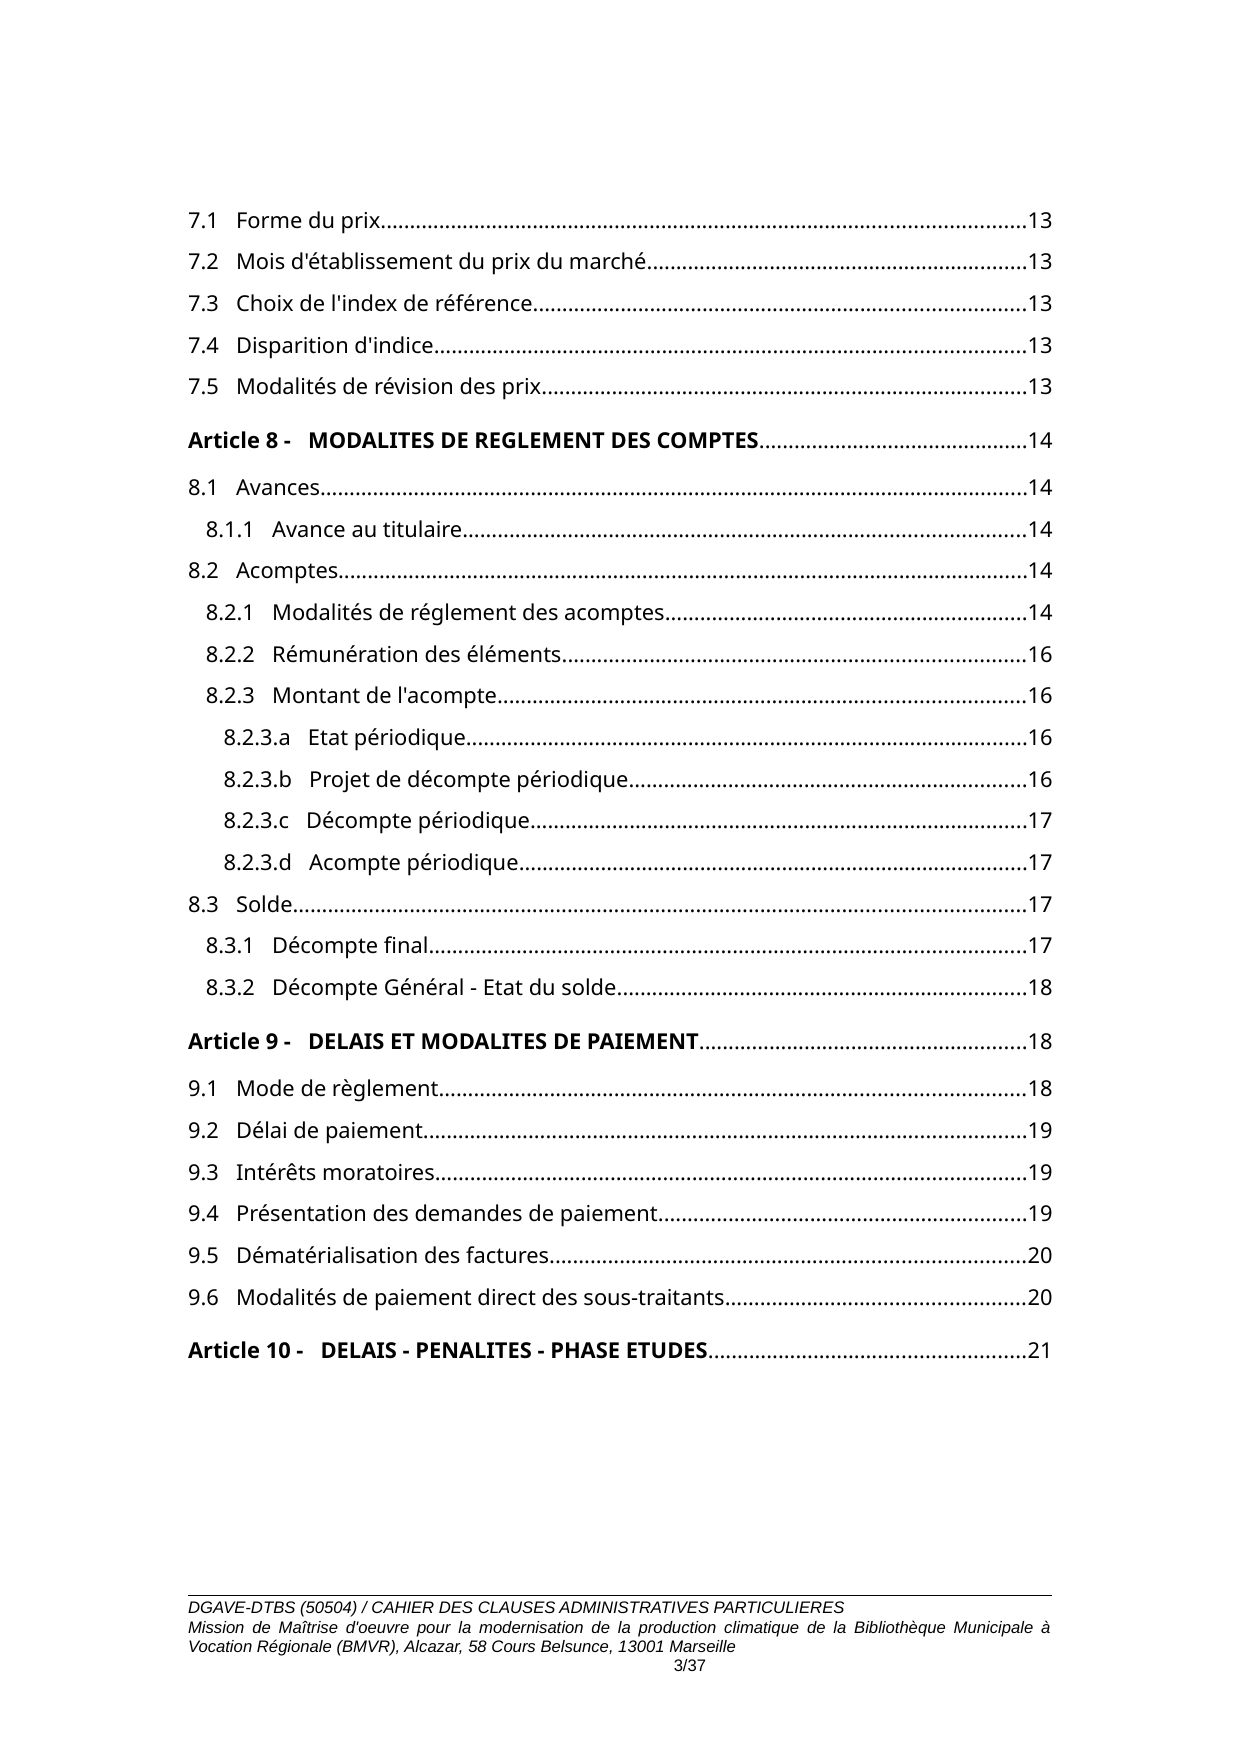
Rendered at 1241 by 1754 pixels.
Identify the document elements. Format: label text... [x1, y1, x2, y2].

text Article 10 - DELAIS - PENALITES - PHASE ETUDES 21 [188, 1335, 1052, 1365]
text 9.1 Mode de règlement 18 [188, 1073, 1052, 1103]
text 9.3 Intérêts moratoires 19 [188, 1156, 1052, 1186]
text 8.2 Acomptes 14 [188, 556, 1052, 585]
text 8.3.1 Décompte final 17 [206, 931, 1052, 960]
text 9.2 Délai de paiement 19 [188, 1115, 1052, 1144]
text 8.2.3.c Décompte périodique 17 [223, 806, 1052, 835]
text 7.1 Forme du prix 13 [188, 204, 1052, 234]
text 7.2 Mois d'établissement du prix du marché 13 [188, 246, 1052, 276]
text 8.3.2 Décompte Général - Etat du solde 18 [206, 972, 1052, 1002]
text 8.1.1 Avance au titulaire 14 [206, 514, 1052, 544]
text Article 8 - MODALITES DE REGLEMENT DES COMPTES 14 [188, 425, 1052, 454]
text 8.1 Avances 14 [188, 472, 1052, 502]
text 7.4 Disparition d'indice 13 [188, 329, 1052, 359]
text 8.2.3.b Projet de décompte périodique 16 [223, 764, 1052, 794]
text 7.5 Modalités de révision des prix 13 [188, 371, 1052, 401]
text 8.2.2 Rémunération des éléments 16 [206, 639, 1052, 669]
text 9.6 Modalités de paiement direct des sous-traitants 20 [188, 1281, 1052, 1311]
text 8.2.1 Modalités de réglement des acomptes 14 [206, 597, 1052, 627]
text 9.5 Dématérialisation des factures 20 [188, 1240, 1052, 1269]
text Article 9 - DELAIS ET MODALITES DE PAIEMENT 18 [188, 1026, 1052, 1055]
text 7.3 Choix de l'index de référence 13 [188, 288, 1052, 318]
text 9.4 Présentation des demandes de paiement 19 [188, 1198, 1052, 1228]
text 8.2.3 Montant de l'acompte 16 [206, 681, 1052, 710]
text 8.2.3.a Etat périodique 16 [223, 722, 1052, 752]
text 8.3 Solde 17 [188, 889, 1052, 919]
text 8.2.3.d Acompte périodique 17 [223, 847, 1052, 877]
